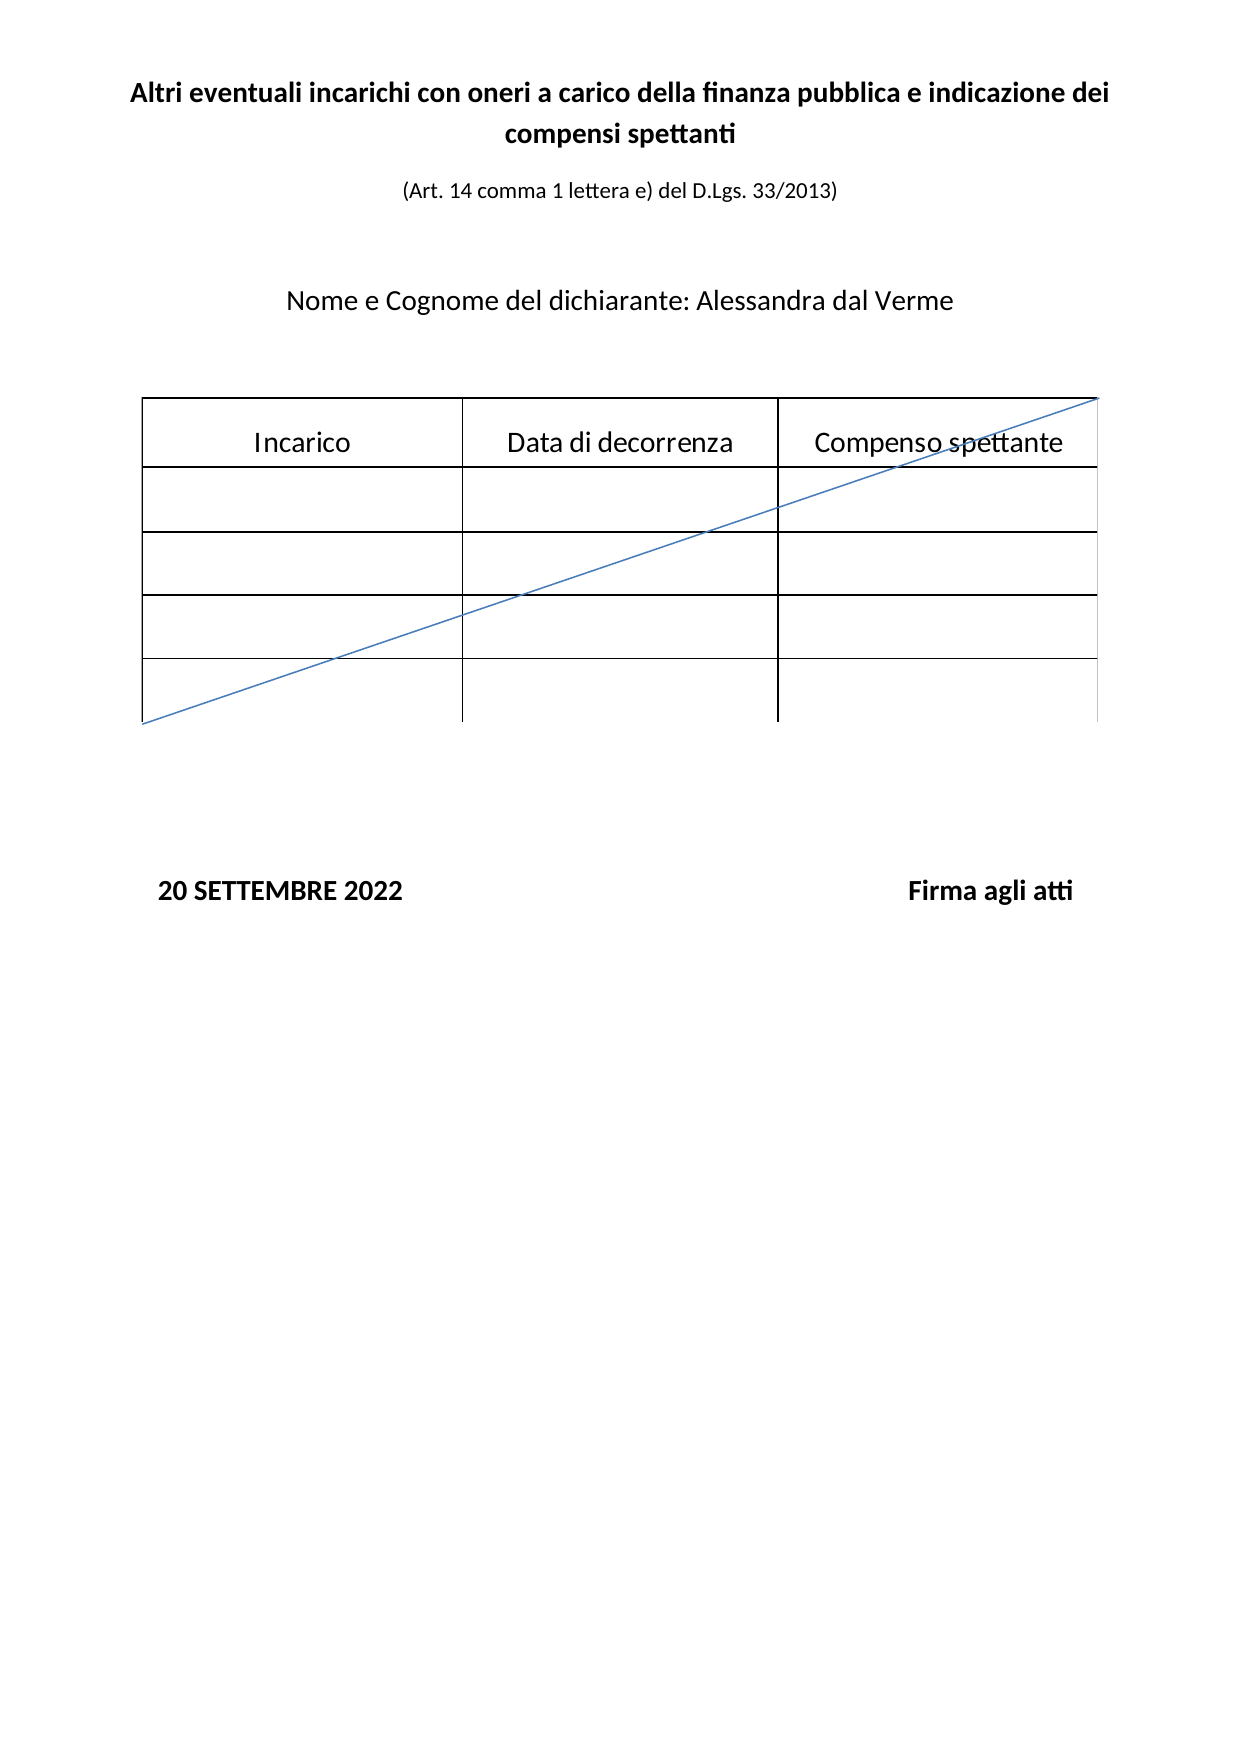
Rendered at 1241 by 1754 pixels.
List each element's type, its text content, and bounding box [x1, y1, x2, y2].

text Nome e Cognome del dichiarante: Alessandra dal Verme [118, 282, 1122, 318]
text Altri eventuali incarichi con oneri a carico della finanza pubblica e indicazione dei compensi spettanti [118, 74, 1122, 150]
text 20 SETTEMBRE 2022 Firma agli atti [118, 872, 1122, 908]
text (Art. 14 comma 1 lettera e) del D.Lgs. 33/2013) [118, 176, 1122, 204]
